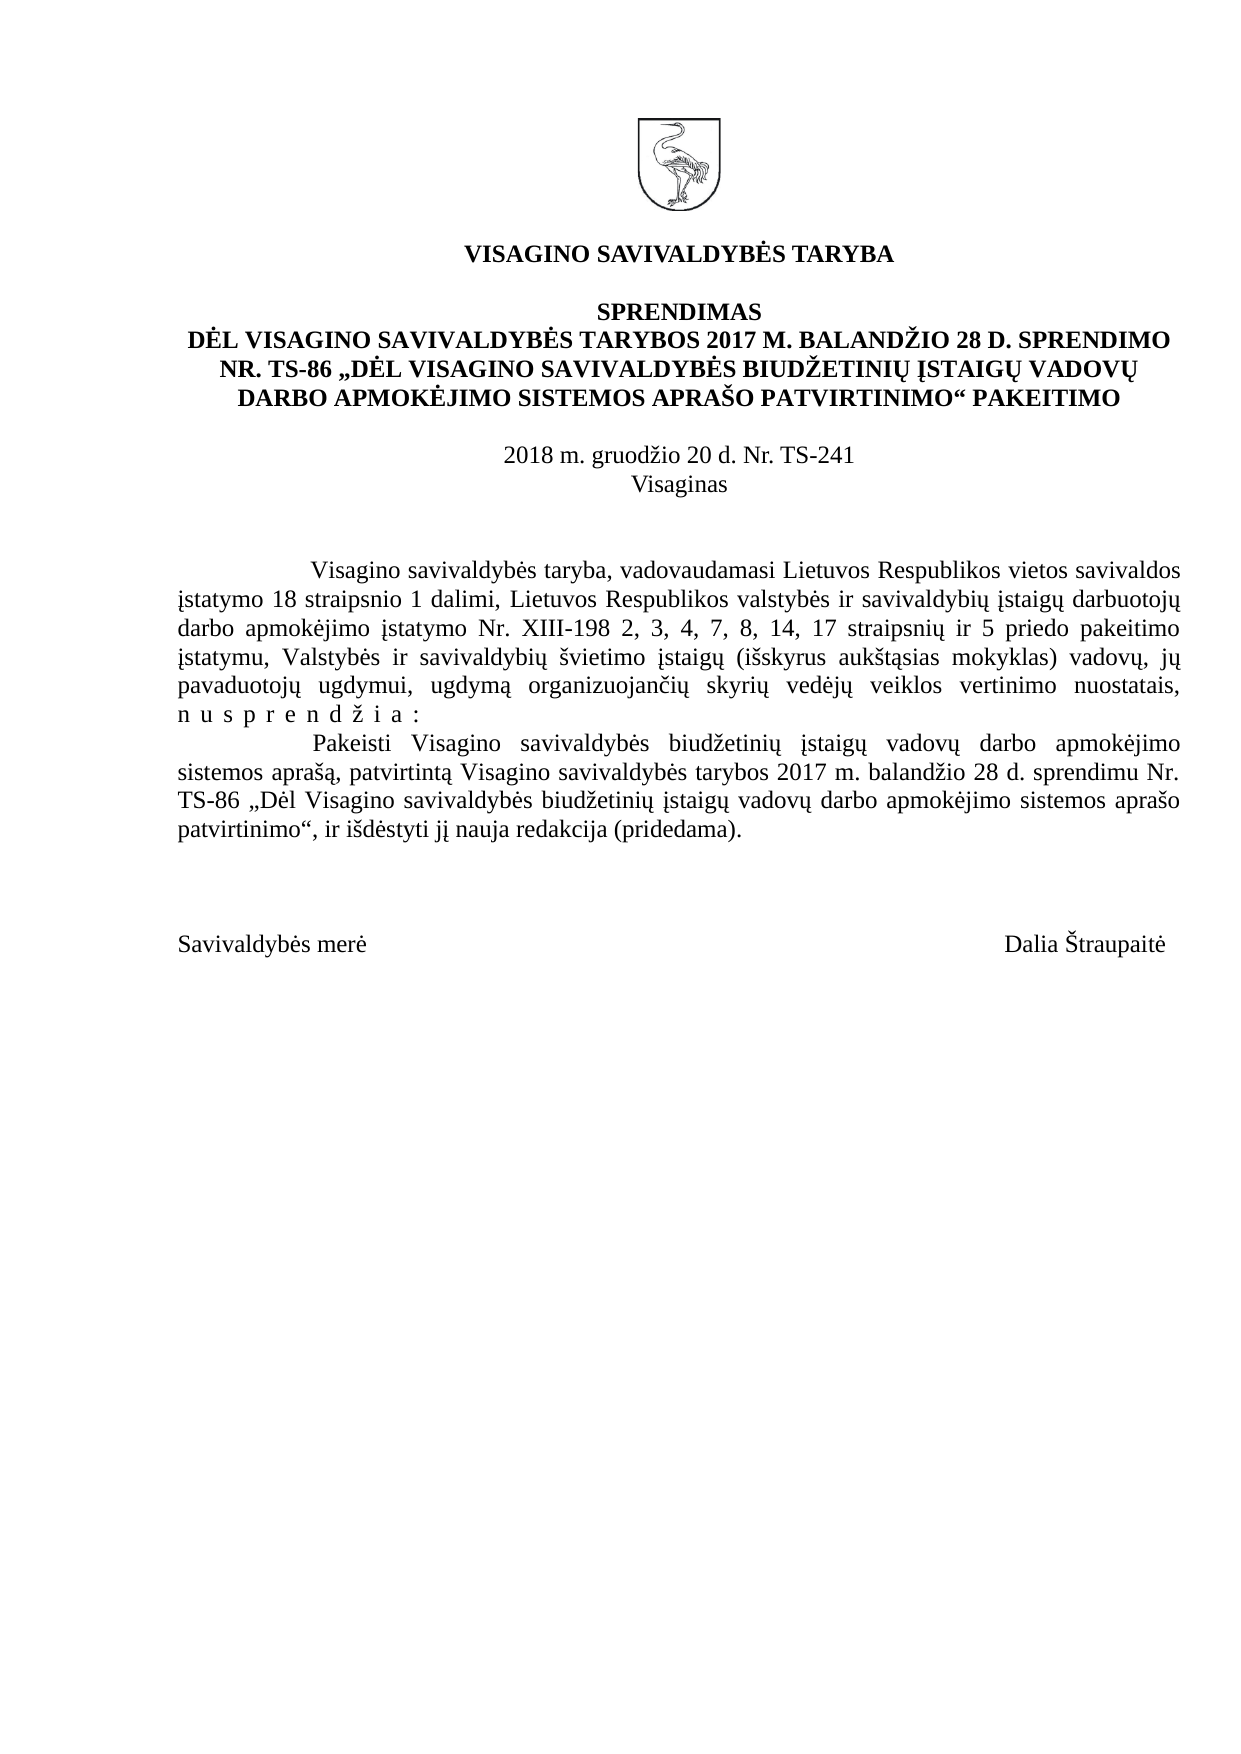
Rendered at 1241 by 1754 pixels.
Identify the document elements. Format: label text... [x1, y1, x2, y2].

text Pakeisti Visagino savivaldybės biudžetinių įstaigų vadovų darbo apmokėjimo sistemos aprašą, patvirtintą Visagino savivaldybės tarybos 2017 m. balandžio 28 d. sprendimu Nr. TS-86 „Dėl Visagino savivaldybės biudžetinių įstaigų vadovų darbo apmokėjimo sistemos aprašo patvirtinimo“, ir išdėstyti jį nauja redakcija (pridedama). [177, 728, 1181, 843]
text Visagino savivaldybės taryba, vadovaudamasi Lietuvos Respublikos vietos savivaldos įstatymo 18 straipsnio 1 dalimi, Lietuvos Respublikos valstybės ir savivaldybių įstaigų darbuotojų darbo apmokėjimo įstatymo Nr. XIII-198 2, 3, 4, 7, 8, 14, 17 straipsnių ir 5 priedo pakeitimo įstatymu, Valstybės ir savivaldybių švietimo įstaigų (išskyrus aukštąsias mokyklas) vadovų, jų pavaduotojų ugdymui, ugdymą organizuojančių skyrių vedėjų veiklos vertinimo nuostatais, nusprendžia: [177, 555, 1181, 728]
text dėl visagino savivaldybės tarybos 2017 m. balandžio 28 d. sprendimo nr. ts-86 „dėl visagino savivaldybės biudžetinių įstaigų vadovų darbo apmokėjimo sistemos aprašo patvirtinimo“ pakeitimo [177, 325, 1181, 412]
text Savivaldybės merė Dalia Štraupaitė [177, 929, 1181, 958]
text Visagino savivaldybės taryba [177, 239, 1181, 268]
text 2018 m. gruodžio 20 d. Nr. TS-241 [177, 440, 1181, 469]
text sprendimas [177, 297, 1181, 325]
text Visaginas [177, 469, 1181, 498]
